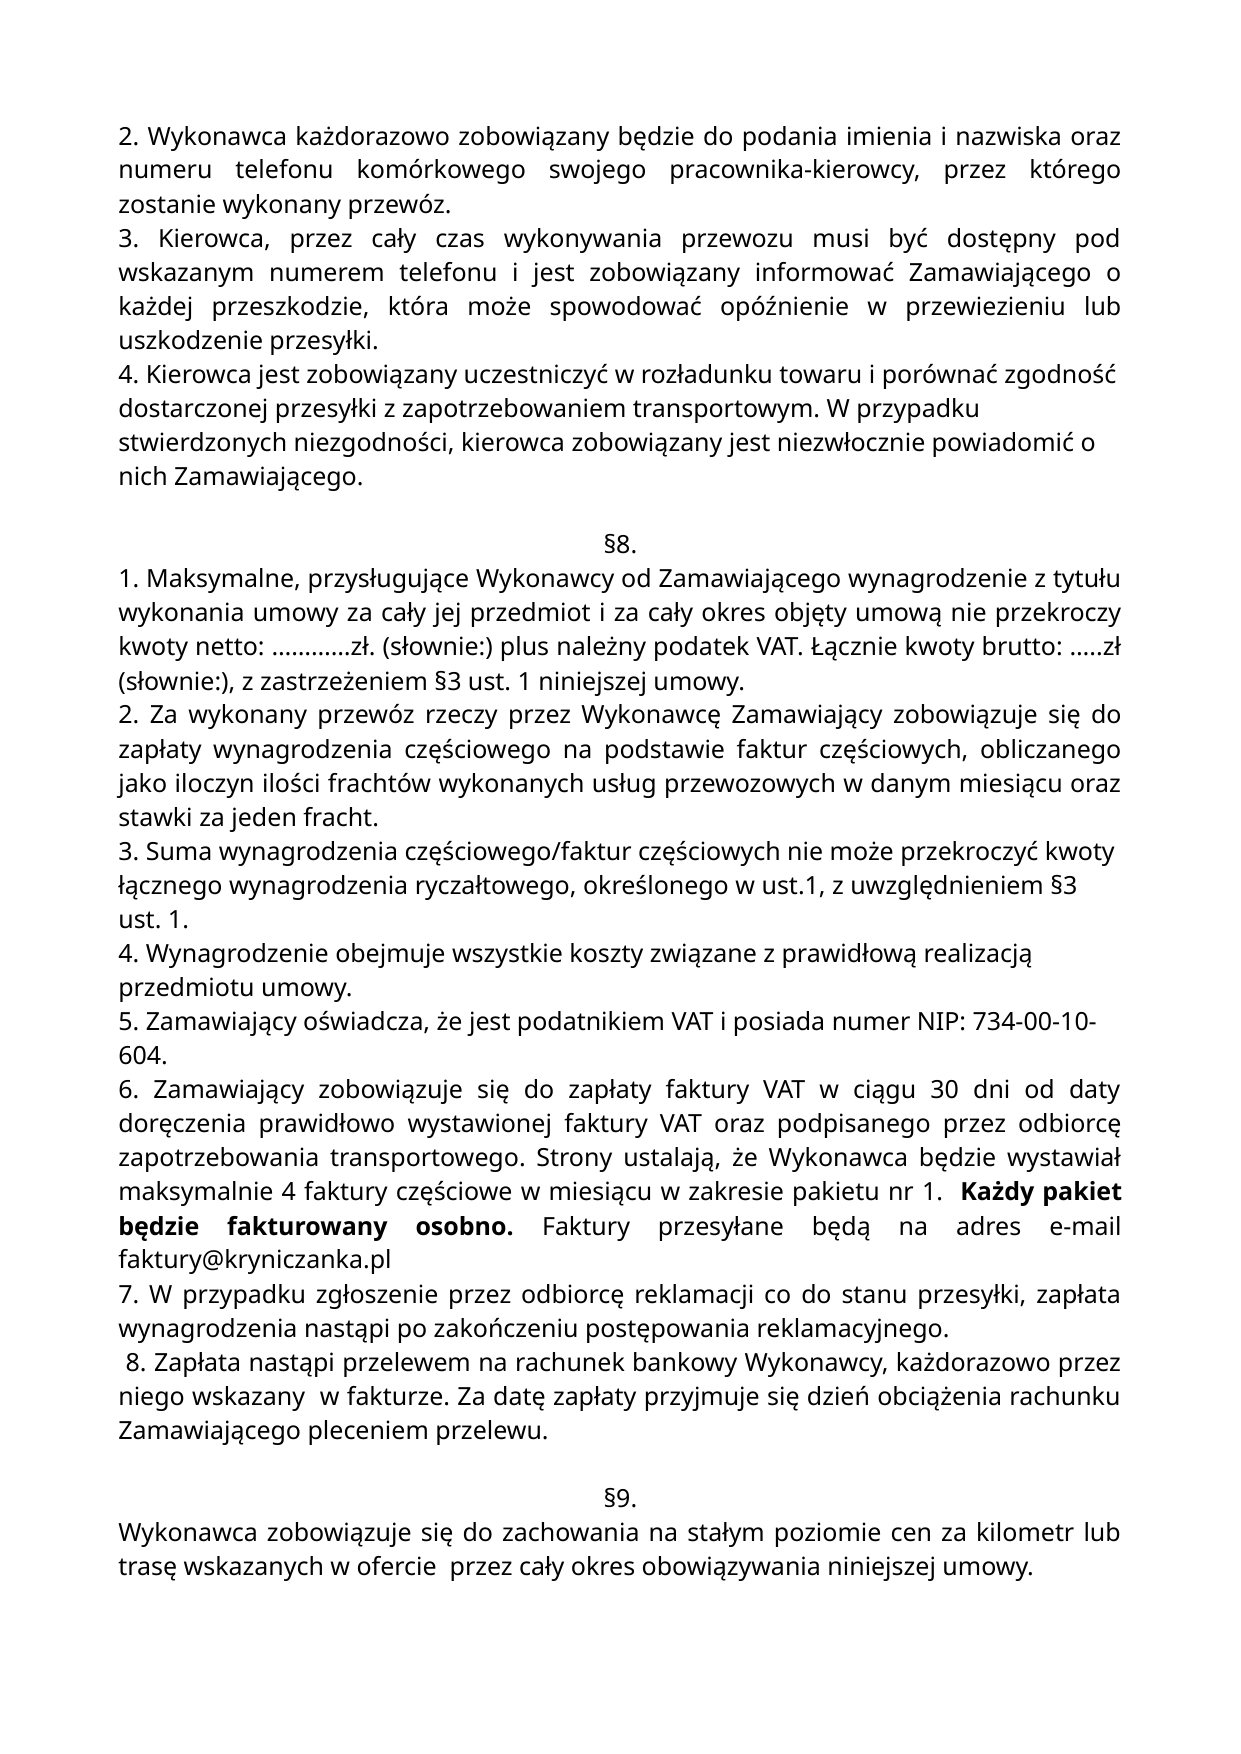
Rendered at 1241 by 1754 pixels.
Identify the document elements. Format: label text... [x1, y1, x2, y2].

text §9. [118, 1481, 1122, 1515]
text 4. Wynagrodzenie obejmuje wszystkie koszty związane z prawidłową realizacją przedmiotu umowy. [118, 936, 1122, 1004]
text Wykonawca zobowiązuje się do zachowania na stałym poziomie cen za kilometr lub trasę wskazanych w ofercie przez cały okres obowiązywania niniejszej umowy. [118, 1515, 1122, 1583]
text 7. W przypadku zgłoszenie przez odbiorcę reklamacji co do stanu przesyłki, zapłata wynagrodzenia nastąpi po zakończeniu postępowania reklamacyjnego. [118, 1276, 1122, 1344]
text 8. Zapłata nastąpi przelewem na rachunek bankowy Wykonawcy, każdorazowo przez niego wskazany w fakturze. Za datę zapłaty przyjmuje się dzień obciążenia rachunku Zamawiającego pleceniem przelewu. [118, 1344, 1122, 1447]
text §8. [118, 527, 1122, 561]
text 5. Zamawiający oświadcza, że jest podatnikiem VAT i posiada numer NIP: 734-00-10-604. [118, 1004, 1122, 1072]
text 3. Kierowca, przez cały czas wykonywania przewozu musi być dostępny pod wskazanym numerem telefonu i jest zobowiązany informować Zamawiającego o każdej przeszkodzie, która może spowodować opóźnienie w przewiezieniu lub uszkodzenie przesyłki. [118, 220, 1122, 357]
text 4. Kierowca jest zobowiązany uczestniczyć w rozładunku towaru i porównać zgodność dostarczonej przesyłki z zapotrzebowaniem transportowym. W przypadku stwierdzonych niezgodności, kierowca zobowiązany jest niezwłocznie powiadomić o nich Zamawiającego. [118, 357, 1122, 493]
text 2. Za wykonany przewóz rzeczy przez Wykonawcę Zamawiający zobowiązuje się do zapłaty wynagrodzenia częściowego na podstawie faktur częściowych, obliczanego jako iloczyn ilości frachtów wykonanych usług przewozowych w danym miesiącu oraz stawki za jeden fracht. [118, 697, 1122, 833]
text 1. Maksymalne, przysługujące Wykonawcy od Zamawiającego wynagrodzenie z tytułu wykonania umowy za cały jej przedmiot i za cały okres objęty umową nie przekroczy kwoty netto: …………zł. (słownie:) plus należny podatek VAT. Łącznie kwoty brutto: …..zł (słownie:), z zastrzeżeniem §3 ust. 1 niniejszej umowy. [118, 561, 1122, 697]
text 2. Wykonawca każdorazowo zobowiązany będzie do podania imienia i nazwiska oraz numeru telefonu komórkowego swojego pracownika-kierowcy, przez którego zostanie wykonany przewóz. [118, 118, 1122, 220]
text 6. Zamawiający zobowiązuje się do zapłaty faktury VAT w ciągu 30 dni od daty doręczenia prawidłowo wystawionej faktury VAT oraz podpisanego przez odbiorcę zapotrzebowania transportowego. Strony ustalają, że Wykonawca będzie wystawiał maksymalnie 4 faktury częściowe w miesiącu w zakresie pakietu nr 1. Każdy pakiet będzie fakturowany osobno. Faktury przesyłane będą na adres e-mail faktury@kryniczanka.pl [118, 1072, 1122, 1276]
text 3. Suma wynagrodzenia częściowego/faktur częściowych nie może przekroczyć kwoty łącznego wynagrodzenia ryczałtowego, określonego w ust.1, z uwzględnieniem §3 ust. 1. [118, 833, 1122, 936]
